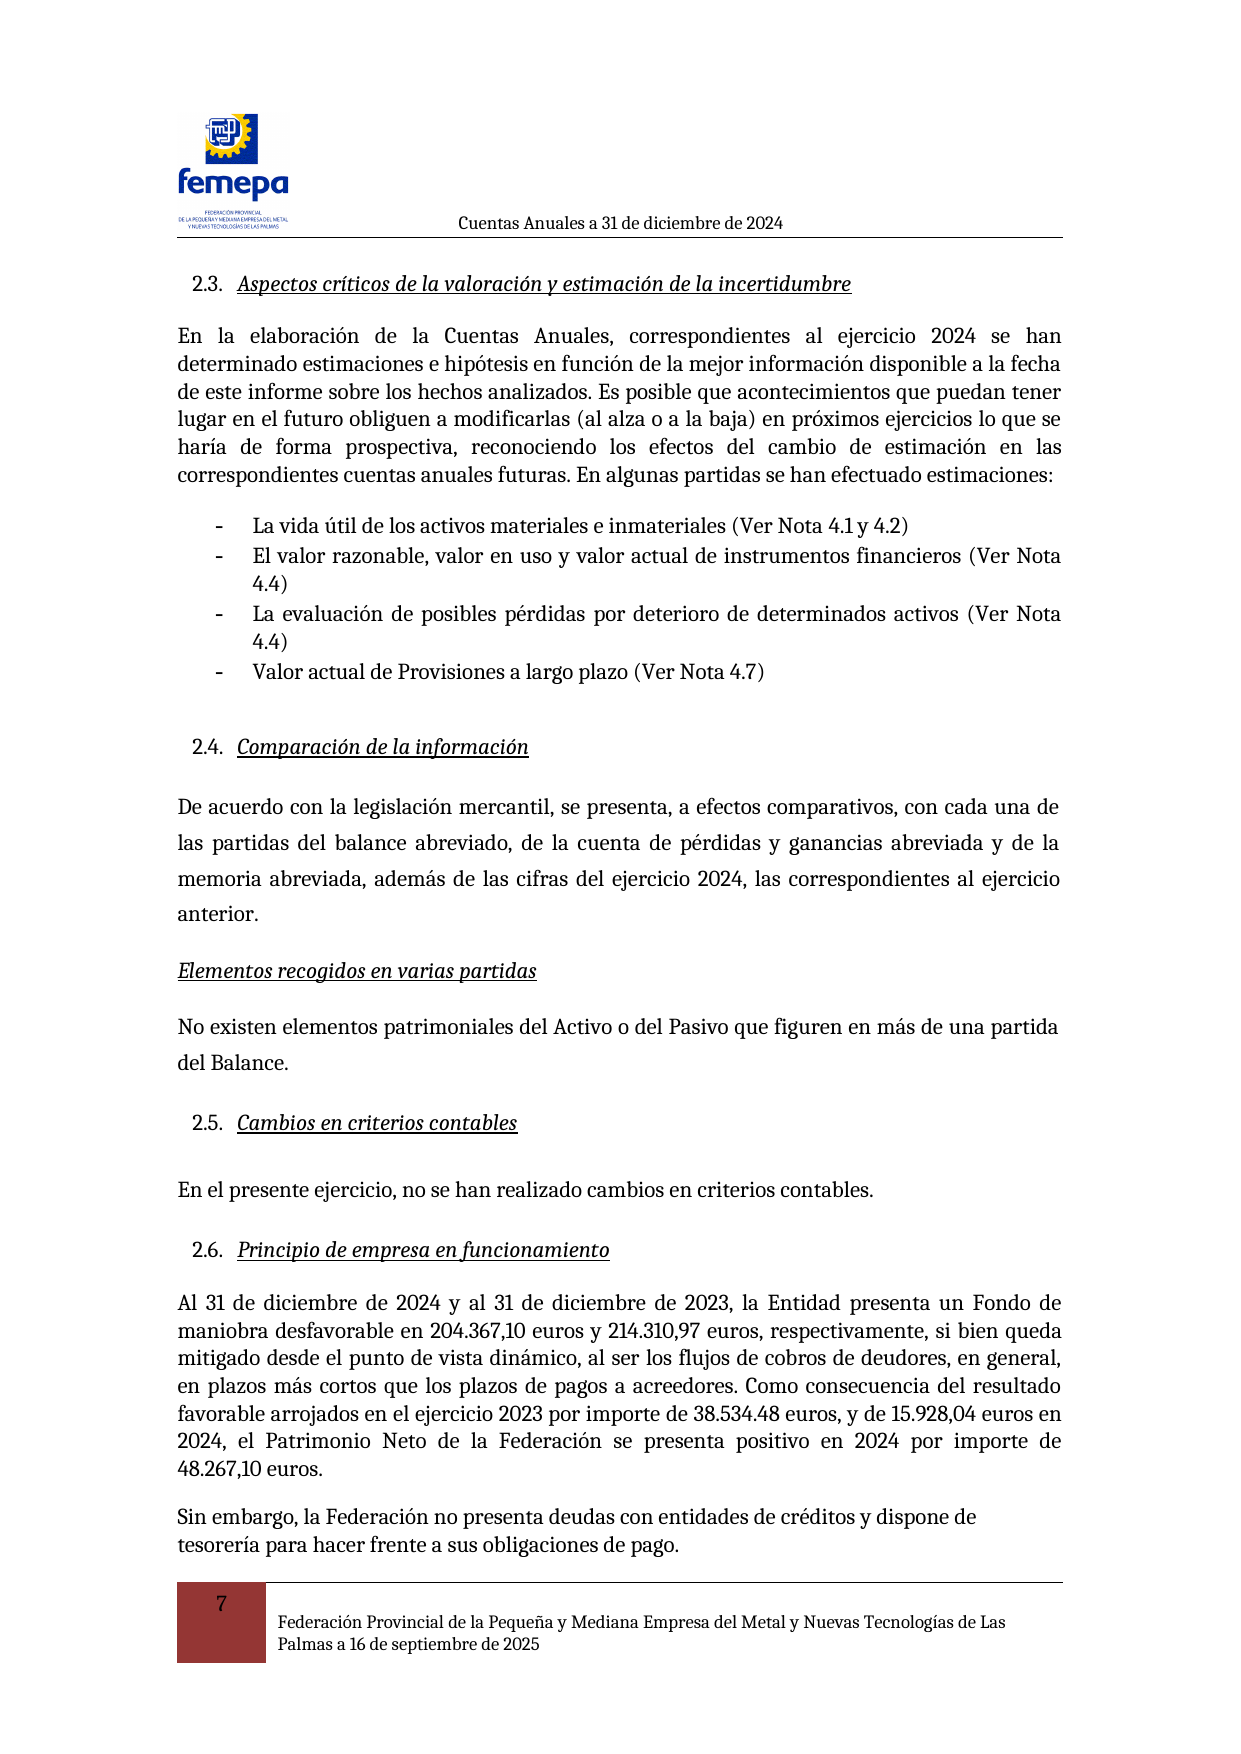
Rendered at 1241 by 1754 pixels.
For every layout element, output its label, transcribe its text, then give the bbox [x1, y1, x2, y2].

subtitle Aspectos críticos de la valoración y estimación de la incertidumbre [192, 271, 1063, 297]
list La vida útil de los activos materiales e inmateriales (Ver Nota 4.1 y 4.2) [215, 510, 1063, 539]
subtitle Cambios en criterios contables [192, 1110, 1063, 1136]
subtitle Comparación de la información [192, 734, 1063, 760]
text En la elaboración de la Cuentas Anuales, correspondientes al ejercicio 2024 se han determinado estimaciones e hipótesis en función de la mejor información disponible a la fecha de este informe sobre los hechos analizados. Es posible que acontecimientos que puedan tener lugar en el futuro obliguen a modificarlas (al alza o a la baja) en próximos ejercicios lo que se haría de forma prospectiva, reconociendo los efectos del cambio de estimación en las correspondientes cuentas anuales futuras. En algunas partidas se han efectuado estimaciones: [177, 323, 1063, 488]
subtitle Principio de empresa en funcionamiento [192, 1237, 1063, 1263]
list El valor razonable, valor en uso y valor actual de instrumentos financieros (Ver Nota 4.4) [215, 540, 1063, 597]
picture [177, 112, 290, 230]
text No existen elementos patrimoniales del Activo o del Pasivo que figuren en más de una partida del Balance. [177, 1006, 1061, 1077]
text En el presente ejercicio, no se han realizado cambios en criterios contables. [177, 1169, 1061, 1204]
list Valor actual de Provisiones a largo plazo (Ver Nota 4.7) [215, 656, 1063, 685]
text De acuerdo con la legislación mercantil, se presenta, a efectos comparativos, con cada una de las partidas del balance abreviado, de la cuenta de pérdidas y ganancias abreviada y de la memoria abreviada, además de las cifras del ejercicio 2024, las correspondientes al ejercicio anterior. [177, 786, 1061, 929]
list La evaluación de posibles pérdidas por deterioro de determinados activos (Ver Nota 4.4) [215, 598, 1063, 655]
text Elementos recogidos en varias partidas [177, 950, 1061, 985]
text Sin embargo, la Federación no presenta deudas con entidades de créditos y dispone de tesorería para hacer frente a sus obligaciones de pago. [177, 1504, 1063, 1558]
text Al 31 de diciembre de 2024 y al 31 de diciembre de 2023, la Entidad presenta un Fondo de maniobra desfavorable en 204.367,10 euros y 214.310,97 euros, respectivamente, si bien queda mitigado desde el punto de vista dinámico, al ser los flujos de cobros de deudores, en general, en plazos más cortos que los plazos de pagos a acreedores. Como consecuencia del resultado favorable arrojados en el ejercicio 2023 por importe de 38.534.48 euros, y de 15.928,04 euros en 2024, el Patrimonio Neto de la Federación se presenta positivo en 2024 por importe de 48.267,10 euros. [177, 1290, 1063, 1482]
